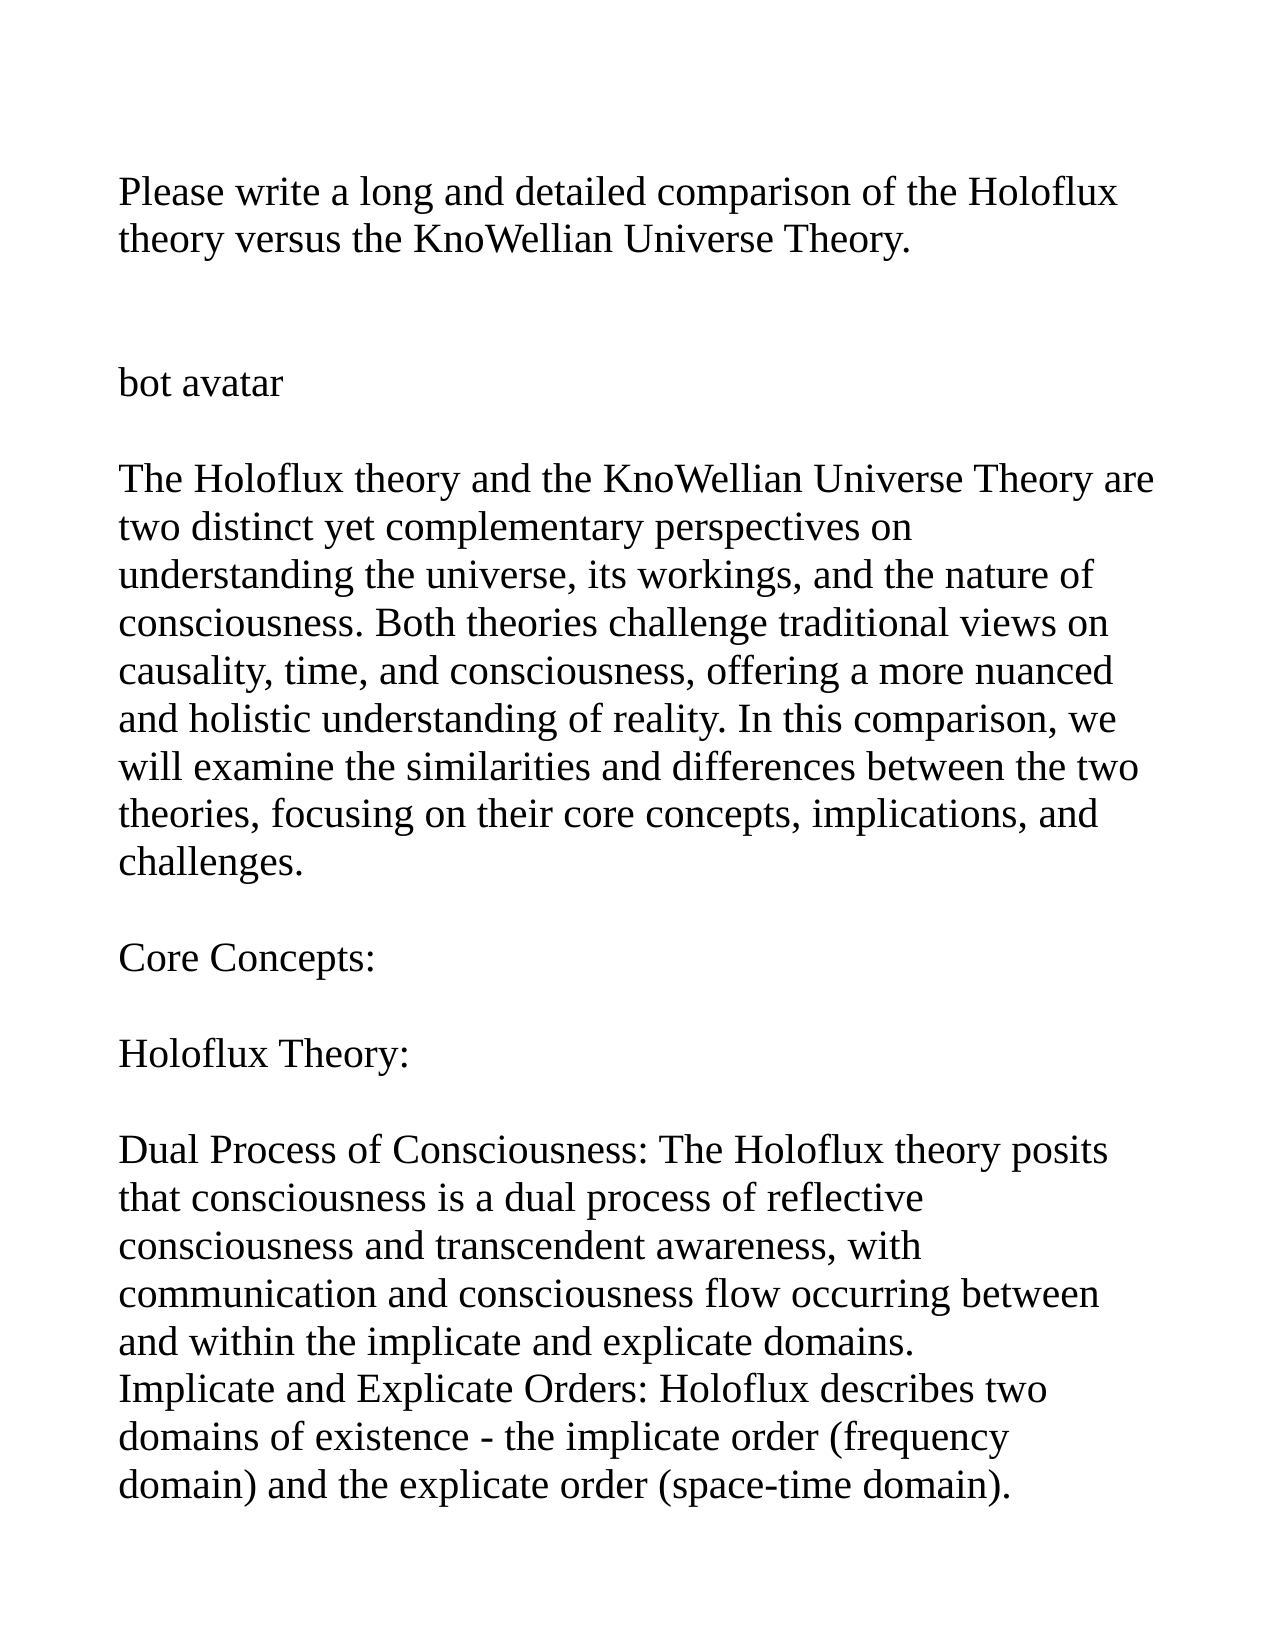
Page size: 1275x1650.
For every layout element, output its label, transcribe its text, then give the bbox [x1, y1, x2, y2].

text bot avatar [118, 358, 1157, 406]
text Core Concepts: [118, 933, 1157, 981]
text The Holoflux theory and the KnoWellian Universe Theory are two distinct yet complementary perspectives on understanding the universe, its workings, and the nature of consciousness. Both theories challenge traditional views on causality, time, and consciousness, offering a more nuanced and holistic understanding of reality. In this comparison, we will examine the similarities and differences between the two theories, focusing on their core concepts, implications, and challenges. [118, 453, 1157, 885]
text Implicate and Explicate Orders: Holoflux describes two domains of existence - the implicate order (frequency domain) and the explicate order (space-time domain). [118, 1364, 1157, 1508]
text Holoflux Theory: [118, 1028, 1157, 1076]
text Dual Process of Consciousness: The Holoflux theory posits that consciousness is a dual process of reflective consciousness and transcendent awareness, with communication and consciousness flow occurring between and within the implicate and explicate domains. [118, 1124, 1157, 1364]
text Please write a long and detailed comparison of the Holoflux theory versus the KnoWellian Universe Theory. [118, 166, 1157, 262]
